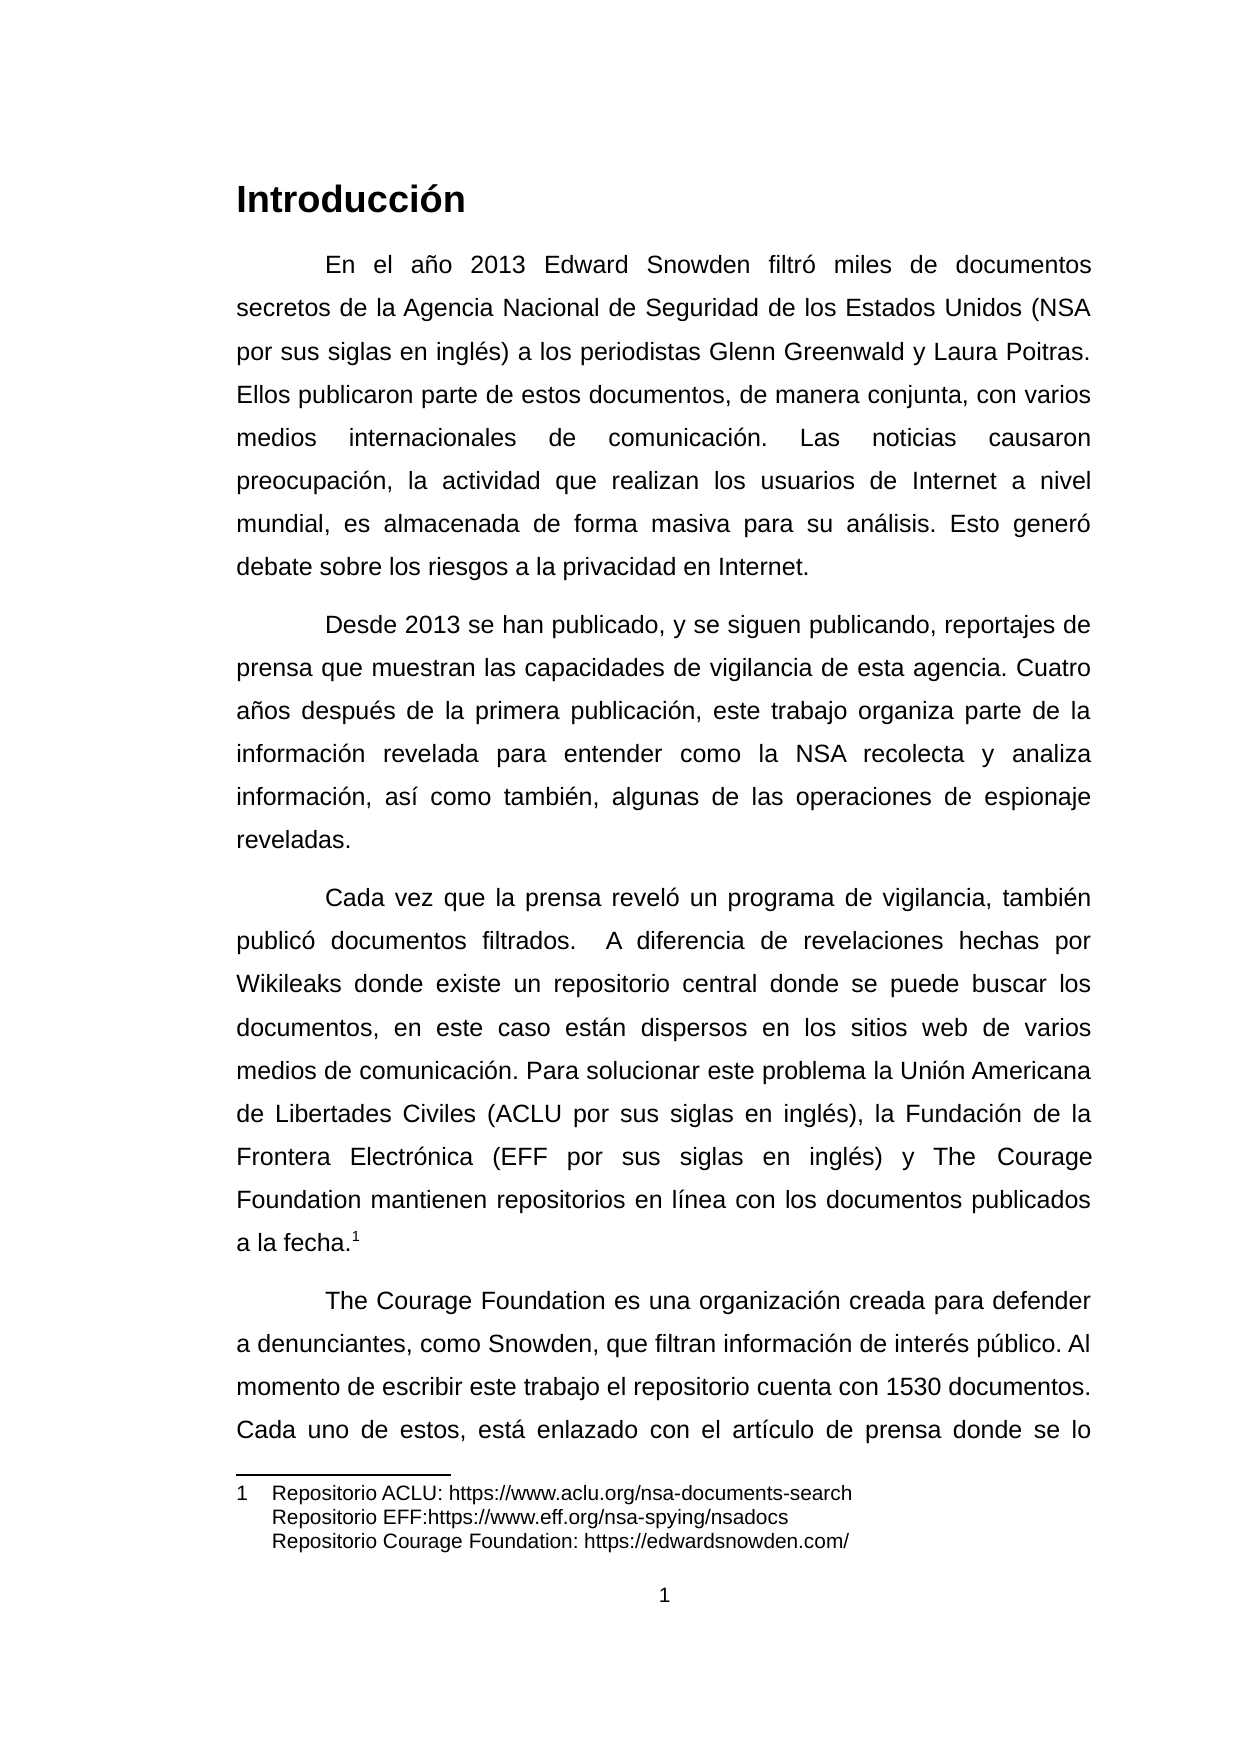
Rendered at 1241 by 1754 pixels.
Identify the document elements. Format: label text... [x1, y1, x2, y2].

text The Courage Foundation es una organización creada para defender a denunciantes, como Snowden, que filtran información de interés público. Al momento de escribir este trabajo el repositorio cuenta con 1530 documentos. Cada uno de estos, está enlazado con el artículo de prensa donde se lo [236, 1286, 1093, 1444]
subtitle Introducción [236, 177, 1093, 221]
text Desde 2013 se han publicado, y se siguen publicando, reportajes de prensa que muestran las capacidades de vigilancia de esta agencia. Cuatro años después de la primera publicación, este trabajo organiza parte de la información revelada para entender como la NSA recolecta y analiza información, así como también, algunas de las operaciones de espionaje reveladas. [236, 610, 1093, 854]
text En el año 2013 Edward Snowden filtró miles de documentos secretos de la Agencia Nacional de Seguridad de los Estados Unidos (NSA por sus siglas en inglés) a los periodistas Glenn Greenwald y Laura Poitras. Ellos publicaron parte de estos documentos, de manera conjunta, con varios medios internacionales de comunicación. Las noticias causaron preocupación, la actividad que realizan los usuarios de Internet a nivel mundial, es almacenada de forma masiva para su análisis. Esto generó debate sobre los riesgos a la privacidad en Internet. [236, 250, 1093, 581]
text Cada vez que la prensa reveló un programa de vigilancia, también publicó documentos filtrados. A diferencia de revelaciones hechas por Wikileaks donde existe un repositorio central donde se puede buscar los documentos, en este caso están dispersos en los sitios web de varios medios de comunicación. Para solucionar este problema la Unión Americana de Libertades Civiles (ACLU por sus siglas en inglés), la Fundación de la Frontera Electrónica (EFF por sus siglas en inglés) y The Courage Foundation mantienen repositorios en línea con los documentos publicados a la fecha. [236, 883, 1093, 1257]
text Repositorio ACLU: https://www.aclu.org/nsa-documents-search Repositorio EFF:https://www.eff.org/nsa-spying/nsadocs Repositorio Courage Foundation: https://edwardsnowden.com/ [236, 1481, 1093, 1553]
